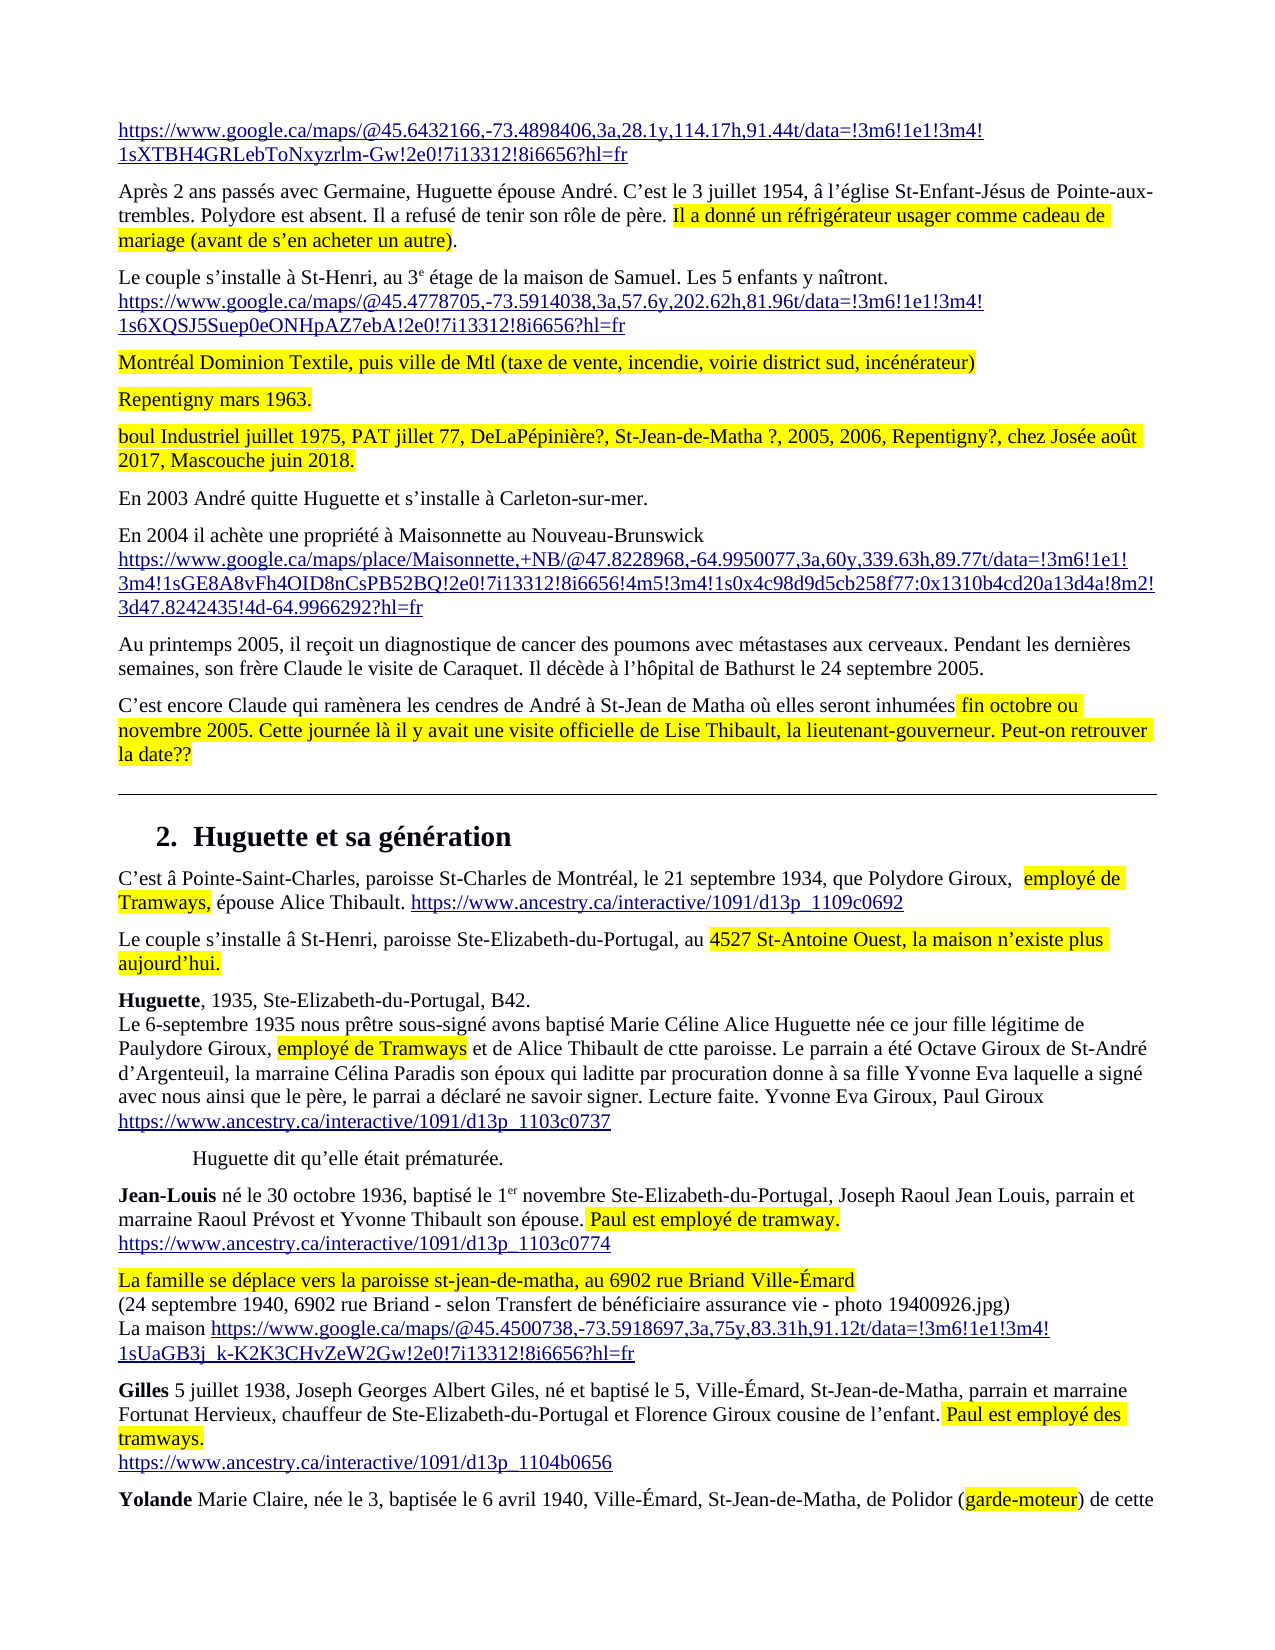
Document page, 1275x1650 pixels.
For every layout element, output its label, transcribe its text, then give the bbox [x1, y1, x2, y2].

text Le couple s’installe à St-Henri, au 3e étage de la maison de Samuel. Les 5 enfants y naîtront. https://www.google.ca/maps/@45.4778705,-73.5914038,3a,57.6y,202.62h,81.96t/data=!3m6!1e1!3m4!1s6XQSJ5Suep0eONHpAZ7ebA!2e0!7i13312!8i6656?hl=fr [118, 265, 1157, 337]
text C’est â Pointe-Saint-Charles, paroisse St-Charles de Montréal, le 21 septembre 1934, que Polydore Giroux, employé de Tramways, épouse Alice Thibault. https://www.ancestry.ca/interactive/1091/d13p_1109c0692 [118, 866, 1157, 914]
text C’est encore Claude qui ramènera les cendres de André à St-Jean de Matha où elles seront inhumées fin octobre ou novembre 2005. Cette journée là il y avait une visite officielle de Lise Thibault, la lieutenant-gouverneur. Peut-on retrouver la date?? [118, 693, 1157, 766]
subtitle Huguette et sa génération [156, 819, 1157, 853]
text Huguette, 1935, Ste-Elizabeth-du-Portugal, B42. Le 6-septembre 1935 nous prêtre sous-signé avons baptisé Marie Céline Alice Huguette née ce jour fille légitime de Paulydore Giroux, employé de Tramways et de Alice Thibault de ctte paroisse. Le parrain a été Octave Giroux de St-André d’Argenteuil, la marraine Célina Paradis son époux qui laditte par procuration donne à sa fille Yvonne Eva laquelle a signé avec nous ainsi que le père, le parrai a déclaré ne savoir signer. Lecture faite. Yvonne Eva Giroux, Paul Giroux https://www.ancestry.ca/interactive/1091/d13p_1103c0737 [118, 988, 1157, 1133]
text Montréal Dominion Textile, puis ville de Mtl (taxe de vente, incendie, voirie district sud, incénérateur) [118, 350, 1157, 374]
text Huguette dit qu’elle était prématurée. [118, 1146, 1157, 1170]
text La famille se déplace vers la paroisse st-jean-de-matha, au 6902 rue Briand Ville-Émard (24 septembre 1940, 6902 rue Briand - selon Transfert de bénéficiaire assurance vie - photo 19400926.jpg) La maison https://www.google.ca/maps/@45.4500738,-73.5918697,3a,75y,83.31h,91.12t/data=!3m6!1e1!3m4!1sUaGB3j_k-K2K3CHvZeW2Gw!2e0!7i13312!8i6656?hl=fr [118, 1268, 1157, 1364]
text Jean-Louis né le 30 octobre 1936, baptisé le 1er novembre Ste-Elizabeth-du-Portugal, Joseph Raoul Jean Louis, parrain et marraine Raoul Prévost et Yvonne Thibault son épouse. Paul est employé de tramway. https://www.ancestry.ca/interactive/1091/d13p_1103c0774 [118, 1183, 1157, 1255]
text boul Industriel juillet 1975, PAT jillet 77, DeLaPépinière?, St-Jean-de-Matha ?, 2005, 2006, Repentigny?, chez Josée août 2017, Mascouche juin 2018. [118, 424, 1157, 472]
text En 2003 André quitte Huguette et s’installe à Carleton-sur-mer. [118, 486, 1157, 510]
text Au printemps 2005, il reçoit un diagnostique de cancer des poumons avec métastases aux cerveaux. Pendant les dernières semaines, son frère Claude le visite de Caraquet. Il décède à l’hôpital de Bathurst le 24 septembre 2005. [118, 632, 1157, 680]
text Après 2 ans passés avec Germaine, Huguette épouse André. C’est le 3 juillet 1954, â l’église St-Enfant-Jésus de Pointe-aux-trembles. Polydore est absent. Il a refusé de tenir son rôle de père. Il a donné un réfrigérateur usager comme cadeau de mariage (avant de s’en acheter un autre). [118, 179, 1157, 252]
text Repentigny mars 1963. [118, 387, 1157, 411]
text En 2004 il achète une propriété à Maisonnette au Nouveau-Brunswick https://www.google.ca/maps/place/Maisonnette,+NB/@47.8228968,-64.9950077,3a,60y,339.63h,89.77t/data=!3m6!1e1!3m4!1sGE8A8vFh4OID8nCsPB52BQ!2e0!7i13312!8i6656!4m5!3m4!1s0x4c98d9d5cb258f77:0x1310b4cd20a13d4a!8m2!3d47.8242435!4d-64.9966292?hl=fr [118, 523, 1157, 619]
text Yolande Marie Claire, née le 3, baptisée le 6 avril 1940, Ville-Émard, St-Jean-de-Matha, de Polidor (garde-moteur) de cette [118, 1487, 1157, 1511]
text https://www.google.ca/maps/@45.6432166,-73.4898406,3a,28.1y,114.17h,91.44t/data=!3m6!1e1!3m4!1sXTBH4GRLebToNxyzrlm-Gw!2e0!7i13312!8i6656?hl=fr [118, 118, 1157, 166]
text Gilles 5 juillet 1938, Joseph Georges Albert Giles, né et baptisé le 5, Ville-Émard, St-Jean-de-Matha, parrain et marraine Fortunat Hervieux, chauffeur de Ste-Elizabeth-du-Portugal et Florence Giroux cousine de l’enfant. Paul est employé des tramways. https://www.ancestry.ca/interactive/1091/d13p_1104b0656 [118, 1378, 1157, 1474]
text Le couple s’installe â St-Henri, paroisse Ste-Elizabeth-du-Portugal, au 4527 St-Antoine Ouest, la maison n’existe plus aujourd’hui. [118, 927, 1157, 975]
